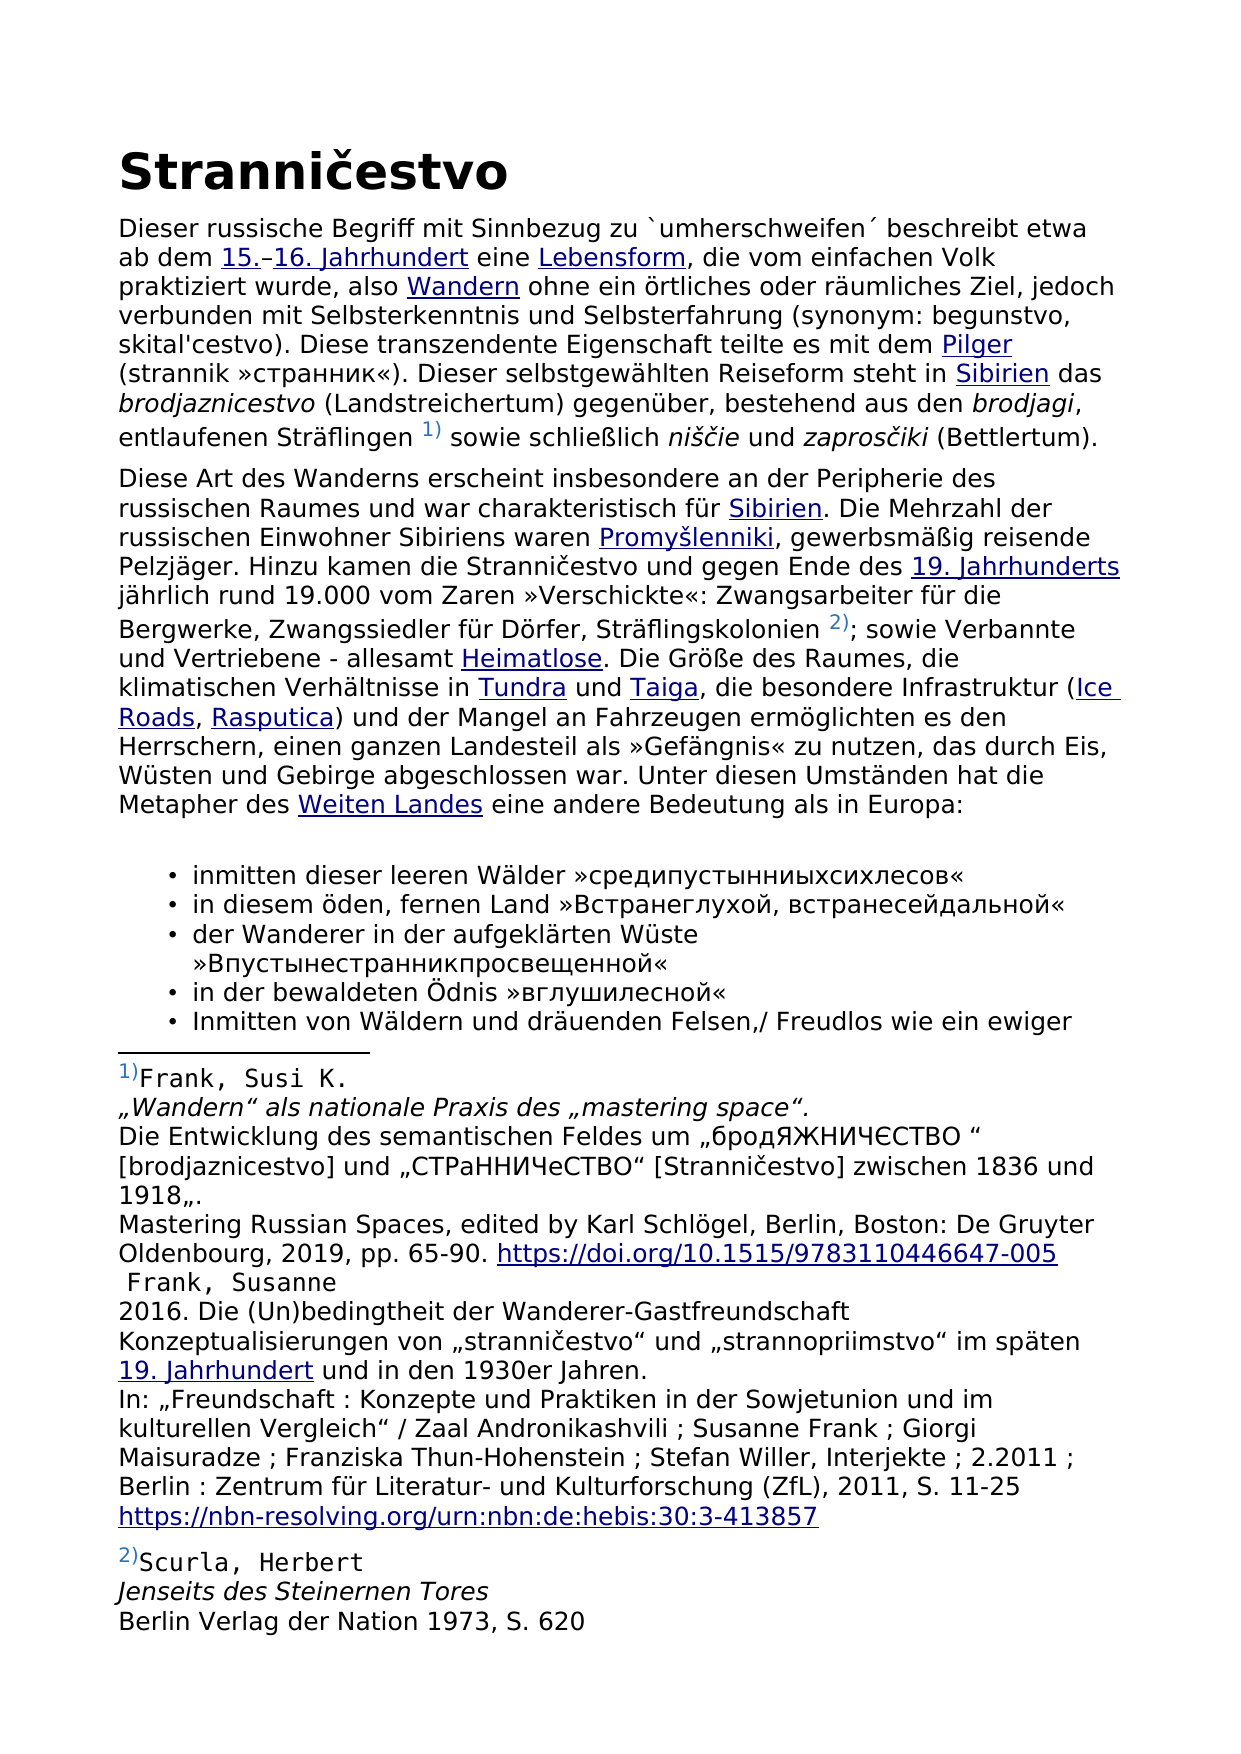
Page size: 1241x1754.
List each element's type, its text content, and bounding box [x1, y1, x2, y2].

text Frank, Susi K. „Wandern“ als nationale Praxis des „mastering space“. Die Entwicklung des semantischen Feldes um „бродЯЖНИЧЄϹТВО “ [brodjaznicestvo] und „ϹТРаННИЧеСТВО“ [Stranničestvo] zwischen 1836 und 1918„. Mastering Russian Spaces, edited by Karl Schlögel, Berlin, Boston: De Gruyter Oldenbourg, 2019, pp. 65-90. https://doi.org/10.1515/9783110446647-005 Frank, Susanne 2016. Die (Un)bedingtheit der Wanderer-Gastfreundschaft Konzeptualisierungen von „stranničestvo“ und „strannopriimstvo“ im späten 19. Jahrhundert und in den 1930er Jahren. In: „Freundschaft : Konzepte und Praktiken in der Sowjetunion und im kulturellen Vergleich“ / Zaal Andronikashvili ; Susanne Frank ; Giorgi Maisuradze ; Franziska Thun-Hohenstein ; Stefan Willer, Interjekte ; 2.2011 ; Berlin : Zentrum für Literatur- und Kulturforschung (ZfL), 2011, S. 11-25 https://nbn-resolving.org/urn:nbn:de:hebis:30:3-413857 [118, 1059, 1122, 1531]
subtitle Stranničestvo [118, 143, 1122, 201]
text Dieser russische Begriff mit Sinnbezug zu `umherschweifen´ beschreibt etwa ab dem 15.–16. Jahrhundert eine Lebensform, die vom einfachen Volk praktiziert wurde, also Wandern ohne ein örtliches oder räumliches Ziel, jedoch verbunden mit Selbsterkenntnis und Selbsterfahrung (synonym: begunstvo, skital'cestvo). Diese transzendente Eigenschaft teilte es mit dem Pilger (strannik »странник«). Dieser selbstgewählten Reiseform steht in Sibirien das brodjaznicestvo (Landstreichertum) gegenüber, bestehend aus den brodjagi, entlaufenen Sträflingen sowie schließlich niščie und zaprosčiki (Bettlertum). [118, 214, 1122, 452]
text Diese Art des Wanderns erscheint insbesondere an der Peripherie des russischen Raumes und war charakteristisch für Sibirien. Die Mehrzahl der russischen Einwohner Sibiriens waren Promyšlenniki, gewerbsmäßig reisende Pelzjäger. Hinzu kamen die Stranničestvo und gegen Ende des 19. Jahrhunderts jährlich rund 19.000 vom Zaren »Verschickte«: Zwangsarbeiter für die Bergwerke, Zwangssiedler für Dörfer, Sträflingskolonien ; sowie Verbannte und Vertriebene - allesamt Heimatlose. Die Größe des Raumes, die klimatischen Verhältnisse in Tundra und Taiga, die besondere Infrastruktur (Ice Roads, Rasputica) und der Mangel an Fahrzeugen ermöglichten es den Herrschern, einen ganzen Landesteil als »Gefängnis« zu nutzen, das durch Eis, Wüsten und Gebirge abgeschlossen war. Unter diesen Umständen hat die Metapher des Weiten Landes eine andere Bedeutung als in Europa: [118, 464, 1122, 819]
list in diesem öden, fernen Land »Встранеглухой, встранесейдальной« [177, 891, 1122, 920]
list in der bewaldeten Ödnis »вглушилесной« [177, 978, 1122, 1007]
list Inmitten von Wäldern und dräuenden Felsen,/ Freudlos wie ein ewiger [177, 1007, 1122, 1036]
list der Wanderer in der aufgeklärten Wüste »Впустынестранникпросвещенной« [177, 920, 1122, 978]
list inmitten dieser leeren Wälder »средипустынниыхсихлесов« [177, 861, 1122, 891]
text Scurla, Herbert Jenseits des Steinernen Tores Berlin Verlag der Nation 1973, S. 620 [118, 1543, 1122, 1636]
